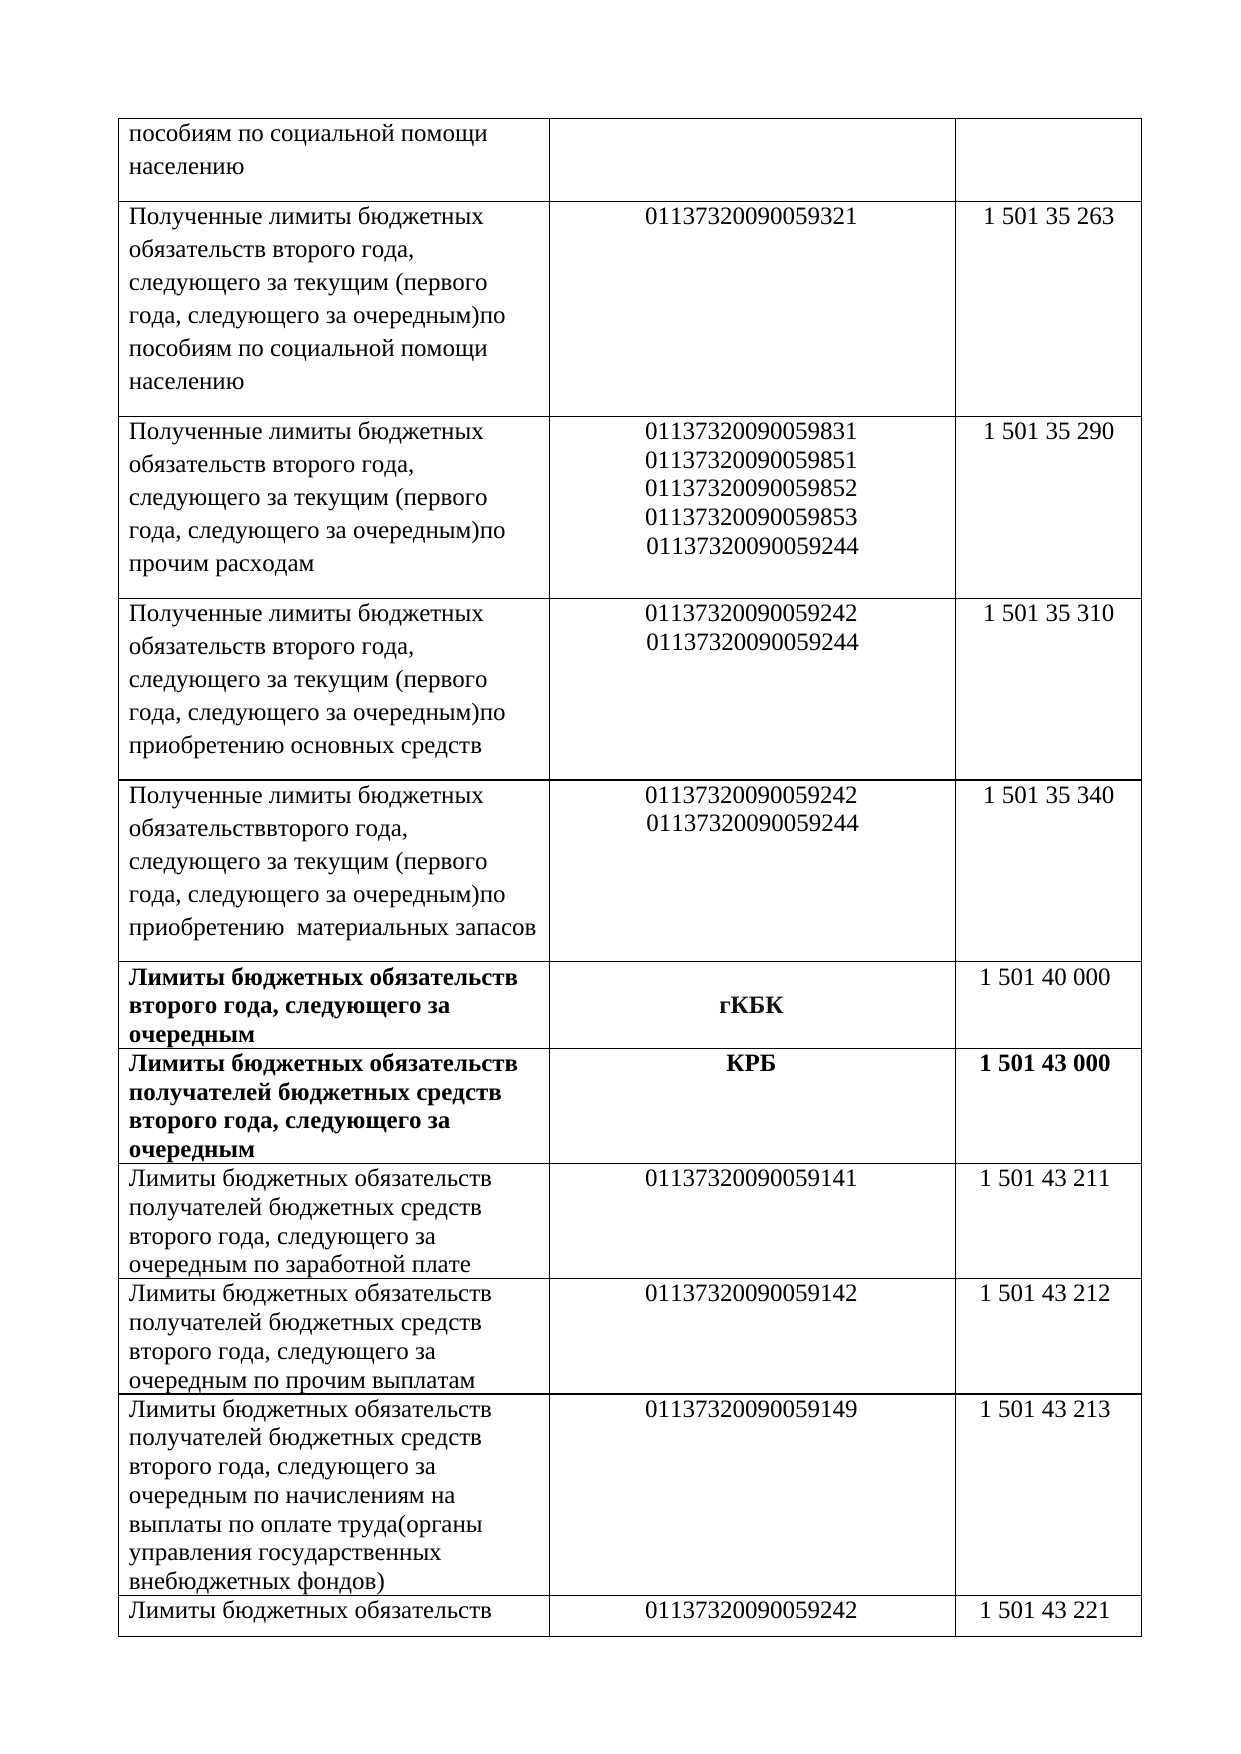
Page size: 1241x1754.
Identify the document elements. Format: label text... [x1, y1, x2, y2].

table_cell пособиям по социальной помощи населению [119, 119, 549, 201]
table_cell 01137320090059242 [550, 1596, 955, 1636]
table_cell Лимиты бюджетных обязательств получателей бюджетных средств второго года, следующего за очередным [119, 1049, 549, 1163]
table_cell 01137320090059149 [550, 1395, 955, 1595]
table_cell Полученные лимиты бюджетных обязательств второго года, следующего за текущим (первого года, следующего за очередным)по приобретению основных средств [119, 599, 549, 779]
table_cell 01137320090059831 01137320090059851 01137320090059852 01137320090059853 01137320090059244 [550, 417, 955, 598]
table_cell 1 501 35 310 [956, 599, 1141, 779]
table_cell 1 501 35 263 [956, 202, 1141, 416]
table_cell 1 501 43 212 [956, 1279, 1141, 1393]
table_cell [956, 119, 1141, 201]
table_cell Лимиты бюджетных обязательств получателей бюджетных средств второго года, следующего за очередным по прочим выплатам [119, 1279, 549, 1393]
table_cell 1 501 40 000 [956, 962, 1141, 1048]
table_cell [550, 119, 955, 201]
table_cell Лимиты бюджетных обязательств [119, 1596, 549, 1636]
table_cell 1 501 43 211 [956, 1164, 1141, 1278]
table_cell 01137320090059242 01137320090059244 [550, 781, 955, 961]
table_cell 1 501 43 000 [956, 1049, 1141, 1163]
table_cell 01137320090059321 [550, 202, 955, 416]
table_cell 1 501 35 340 [956, 781, 1141, 961]
table_cell 1 501 35 290 [956, 417, 1141, 598]
table_cell 01137320090059141 [550, 1164, 955, 1278]
table_cell 1 501 43 213 [956, 1395, 1141, 1595]
table_cell Полученные лимиты бюджетных обязательств второго года, следующего за текущим (первого года, следующего за очередным)по пособиям по социальной помощи населению [119, 202, 549, 416]
table_cell Лимиты бюджетных обязательств второго года, следующего за очередным [119, 962, 549, 1048]
table_cell 01137320090059242 01137320090059244 [550, 599, 955, 779]
table_cell гКБК [550, 962, 955, 1048]
table_cell Полученные лимиты бюджетных обязательств второго года, следующего за текущим (первого года, следующего за очередным)по прочим расходам [119, 417, 549, 598]
table_cell 1 501 43 221 [956, 1596, 1141, 1636]
table_cell Лимиты бюджетных обязательств получателей бюджетных средств второго года, следующего за очередным по начислениям на выплаты по оплате труда(органы управления государственных внебюджетных фондов) [119, 1395, 549, 1595]
table_cell 01137320090059142 [550, 1279, 955, 1393]
table_cell КРБ [550, 1049, 955, 1163]
table_cell Полученные лимиты бюджетных обязательстввторого года, следующего за текущим (первого года, следующего за очередным)по приобретению материальных запасов [119, 781, 549, 961]
table_cell Лимиты бюджетных обязательств получателей бюджетных средств второго года, следующего за очередным по заработной плате [119, 1164, 549, 1278]
